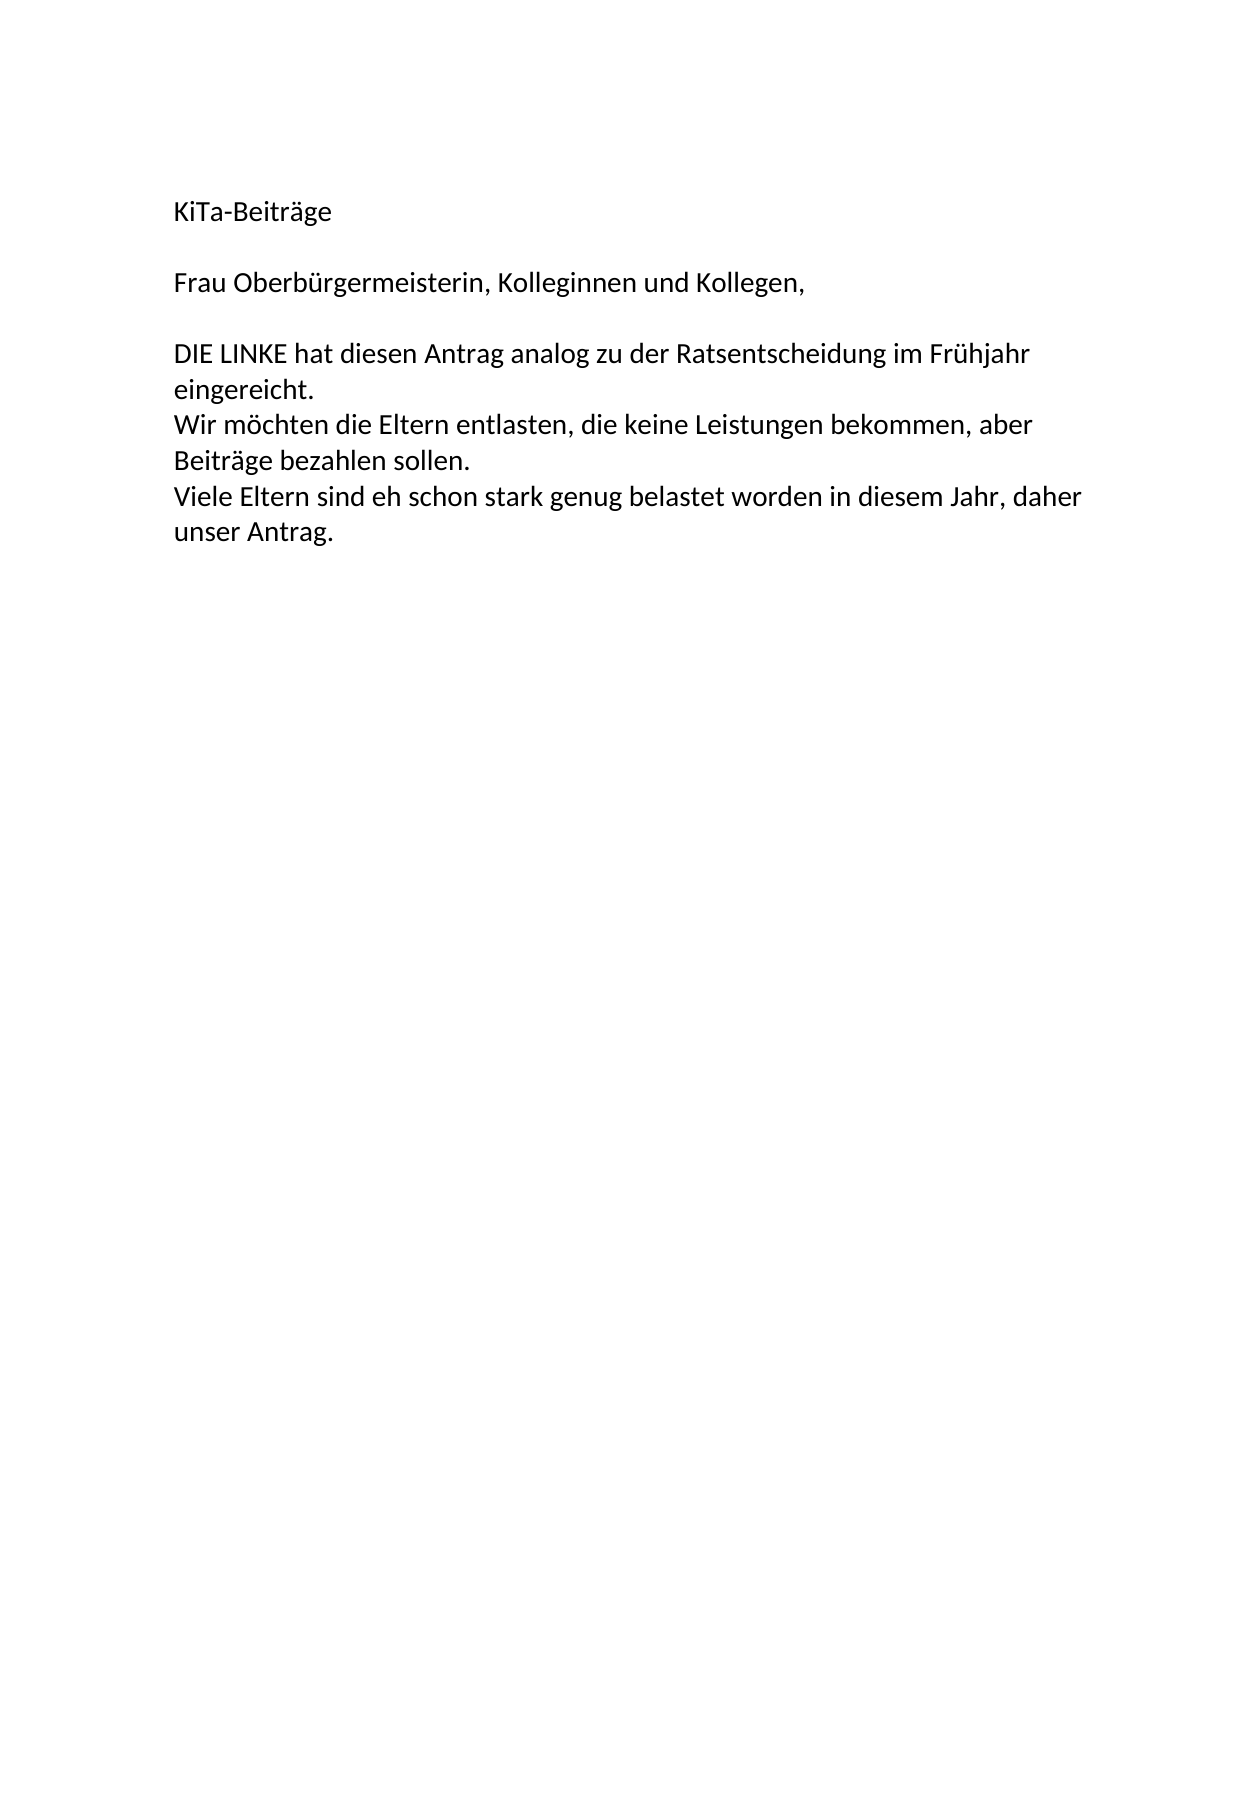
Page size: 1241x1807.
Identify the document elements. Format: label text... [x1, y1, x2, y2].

text KiTa-Beiträge [174, 193, 1136, 228]
text Wir möchten die Eltern entlasten, die keine Leistungen bekommen, aber Beiträge bezahlen sollen. [174, 406, 1136, 478]
text DIE LINKE hat diesen Antrag analog zu der Ratsentscheidung im Frühjahr eingereicht. [174, 335, 1136, 406]
text Frau Oberbürgermeisterin, Kolleginnen und Kollegen, [174, 264, 1136, 299]
text Viele Eltern sind eh schon stark genug belastet worden in diesem Jahr, daher unser Antrag. [174, 478, 1136, 549]
